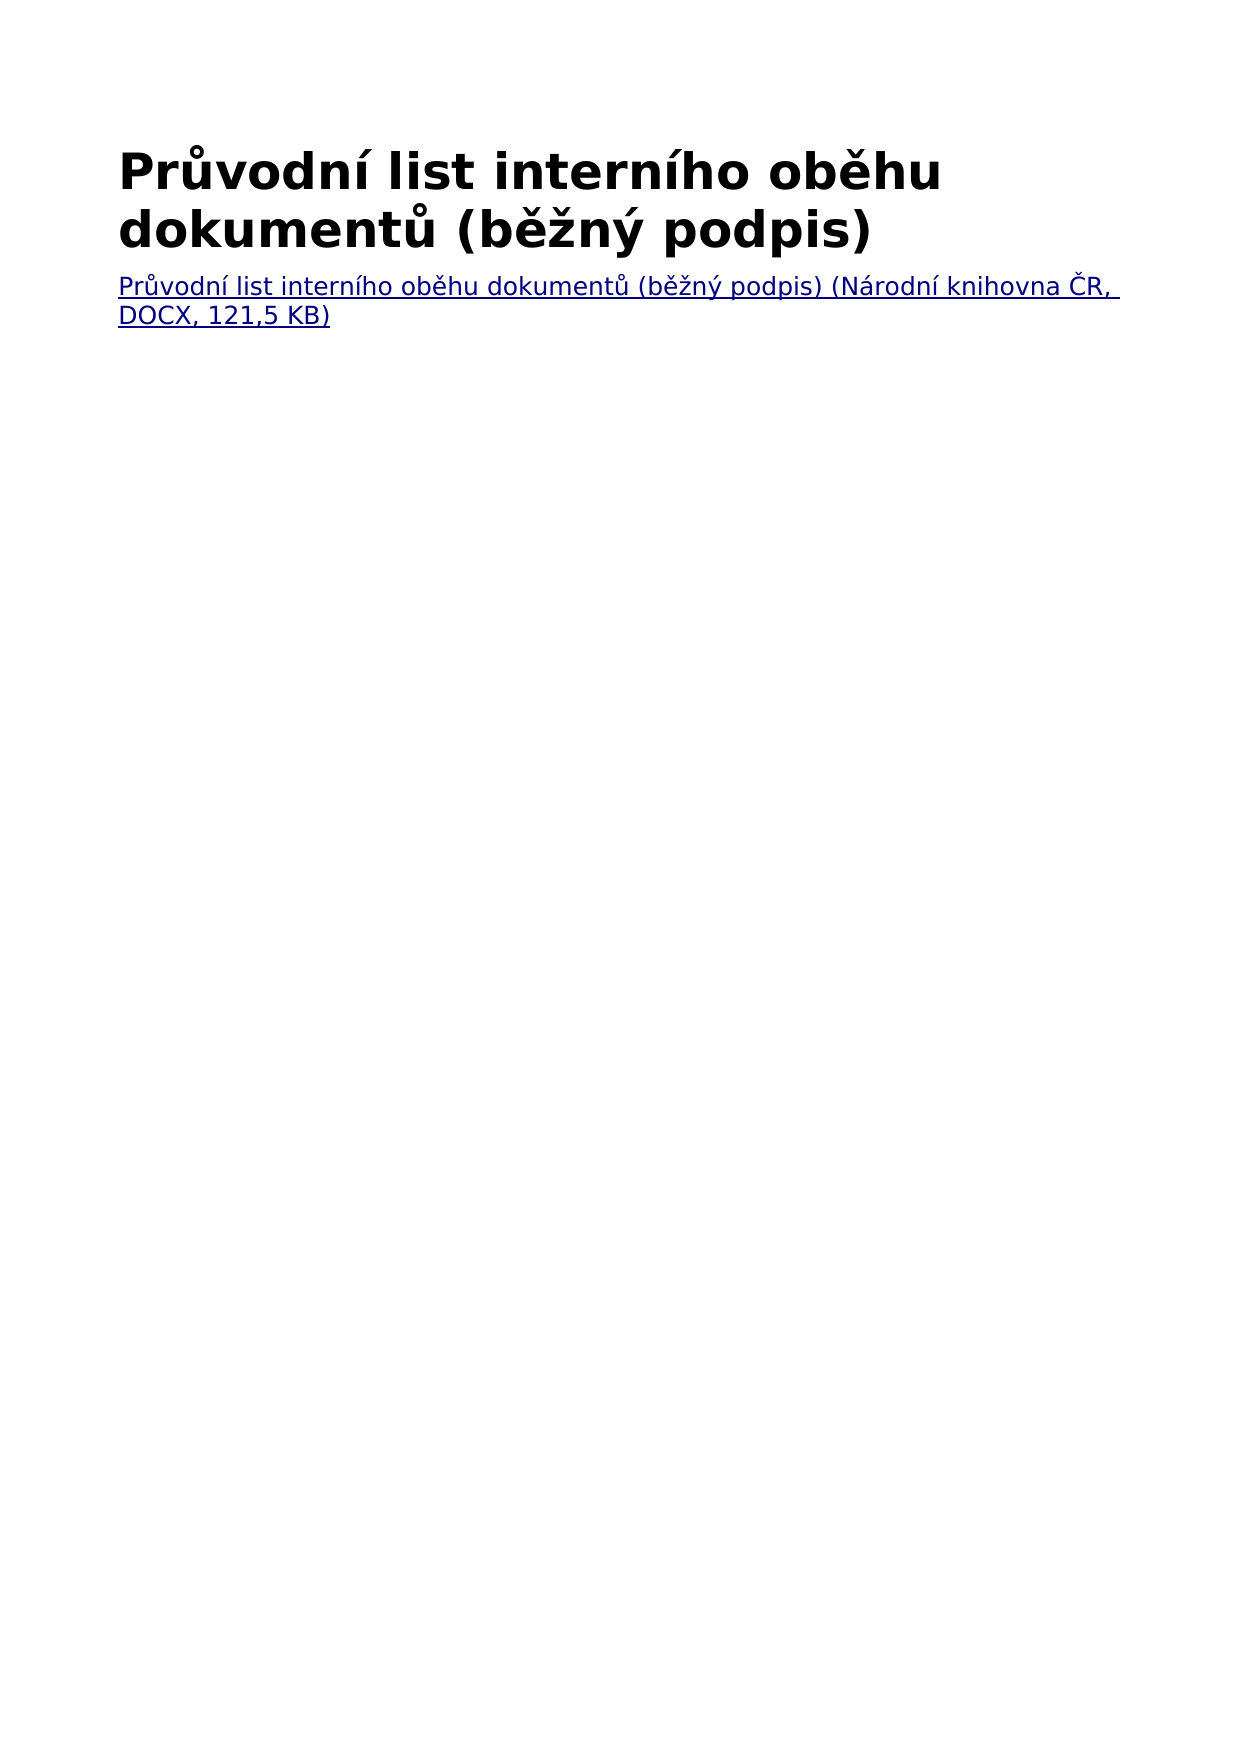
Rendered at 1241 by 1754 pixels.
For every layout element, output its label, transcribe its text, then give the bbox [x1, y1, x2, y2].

subtitle Průvodní list interního oběhu dokumentů (běžný podpis) [118, 143, 1122, 259]
text Průvodní list interního oběhu dokumentů (běžný podpis) (Národní knihovna ČR, DOCX, 121,5 KB) [118, 272, 1122, 330]
